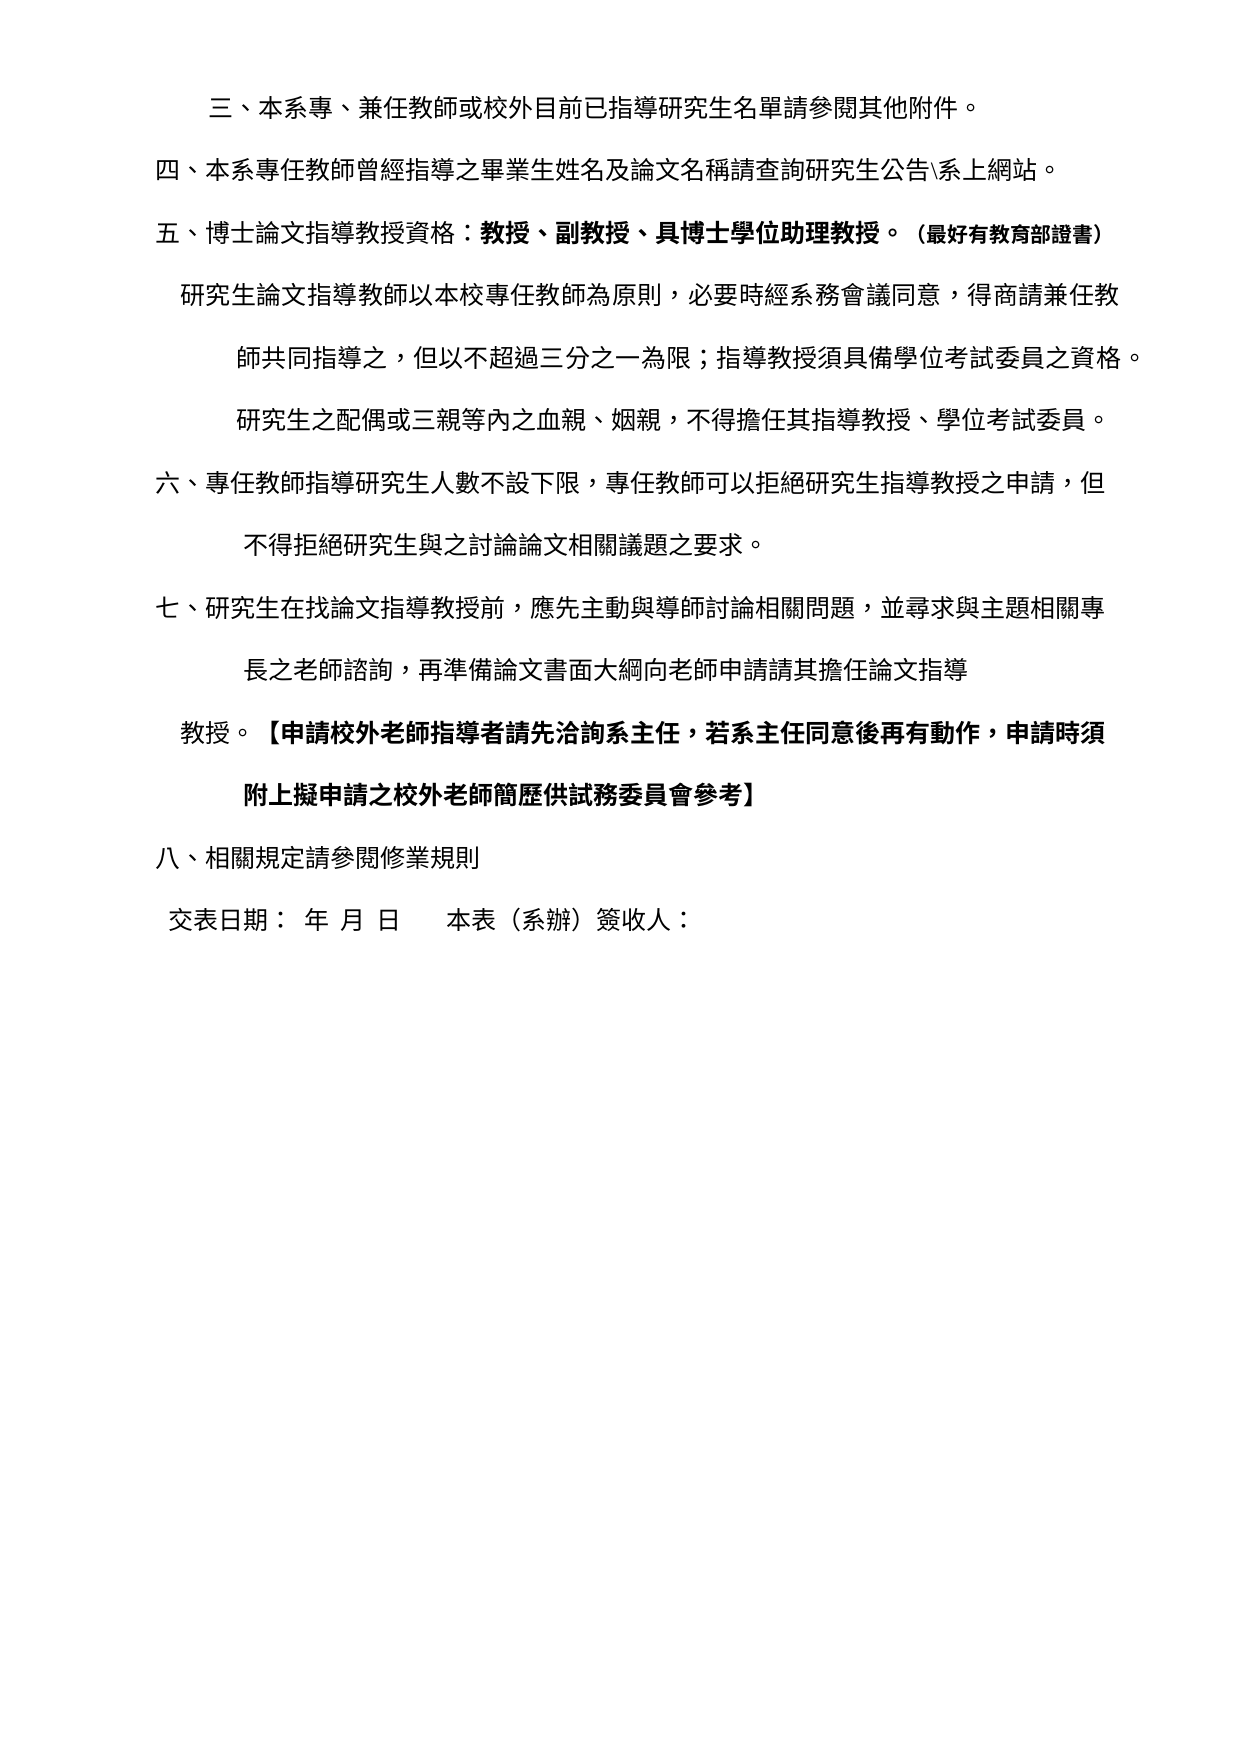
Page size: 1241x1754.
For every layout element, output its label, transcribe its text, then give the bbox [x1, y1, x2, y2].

text 六、專任教師指導研究生人數不設下限，專任教師可以拒絕研究生指導教授之申請，但不得拒絕研究生與之討論論文相關議題之要求。 [118, 439, 1122, 564]
text 四、本系專任教師曾經指導之畢業生姓名及論文名稱請查詢研究生公告\系上網站。 [118, 127, 1122, 189]
text 研究生論文指導教師以本校專任教師為原則，必要時經系務會議同意，得商請兼任教師共同指導之，但以不超過三分之一為限；指導教授須具備學位考試委員之資格。研究生之配偶或三親等內之血親、姻親，不得擔任其指導教授、學位考試委員。 [118, 252, 1122, 439]
text 八、相關規定請參閱修業規則 [118, 814, 1122, 877]
text 交表日期： 年 月 日 本表（系辦）簽收人： [118, 877, 1122, 939]
text 五、博士論文指導教授資格：教授、副教授、具博士學位助理教授。（最好有教育部證書） [118, 189, 1122, 252]
text 三、本系專、兼任教師或校外目前已指導研究生名單請參閱其他附件。 [118, 64, 1122, 127]
text 教授。【申請校外老師指導者請先洽詢系主任，若系主任同意後再有動作，申請時須附上擬申請之校外老師簡歷供試務委員會參考】 [118, 689, 1122, 814]
text 七、研究生在找論文指導教授前，應先主動與導師討論相關問題，並尋求與主題相關專長之老師諮詢，再準備論文書面大綱向老師申請請其擔任論文指導 [118, 564, 1122, 689]
